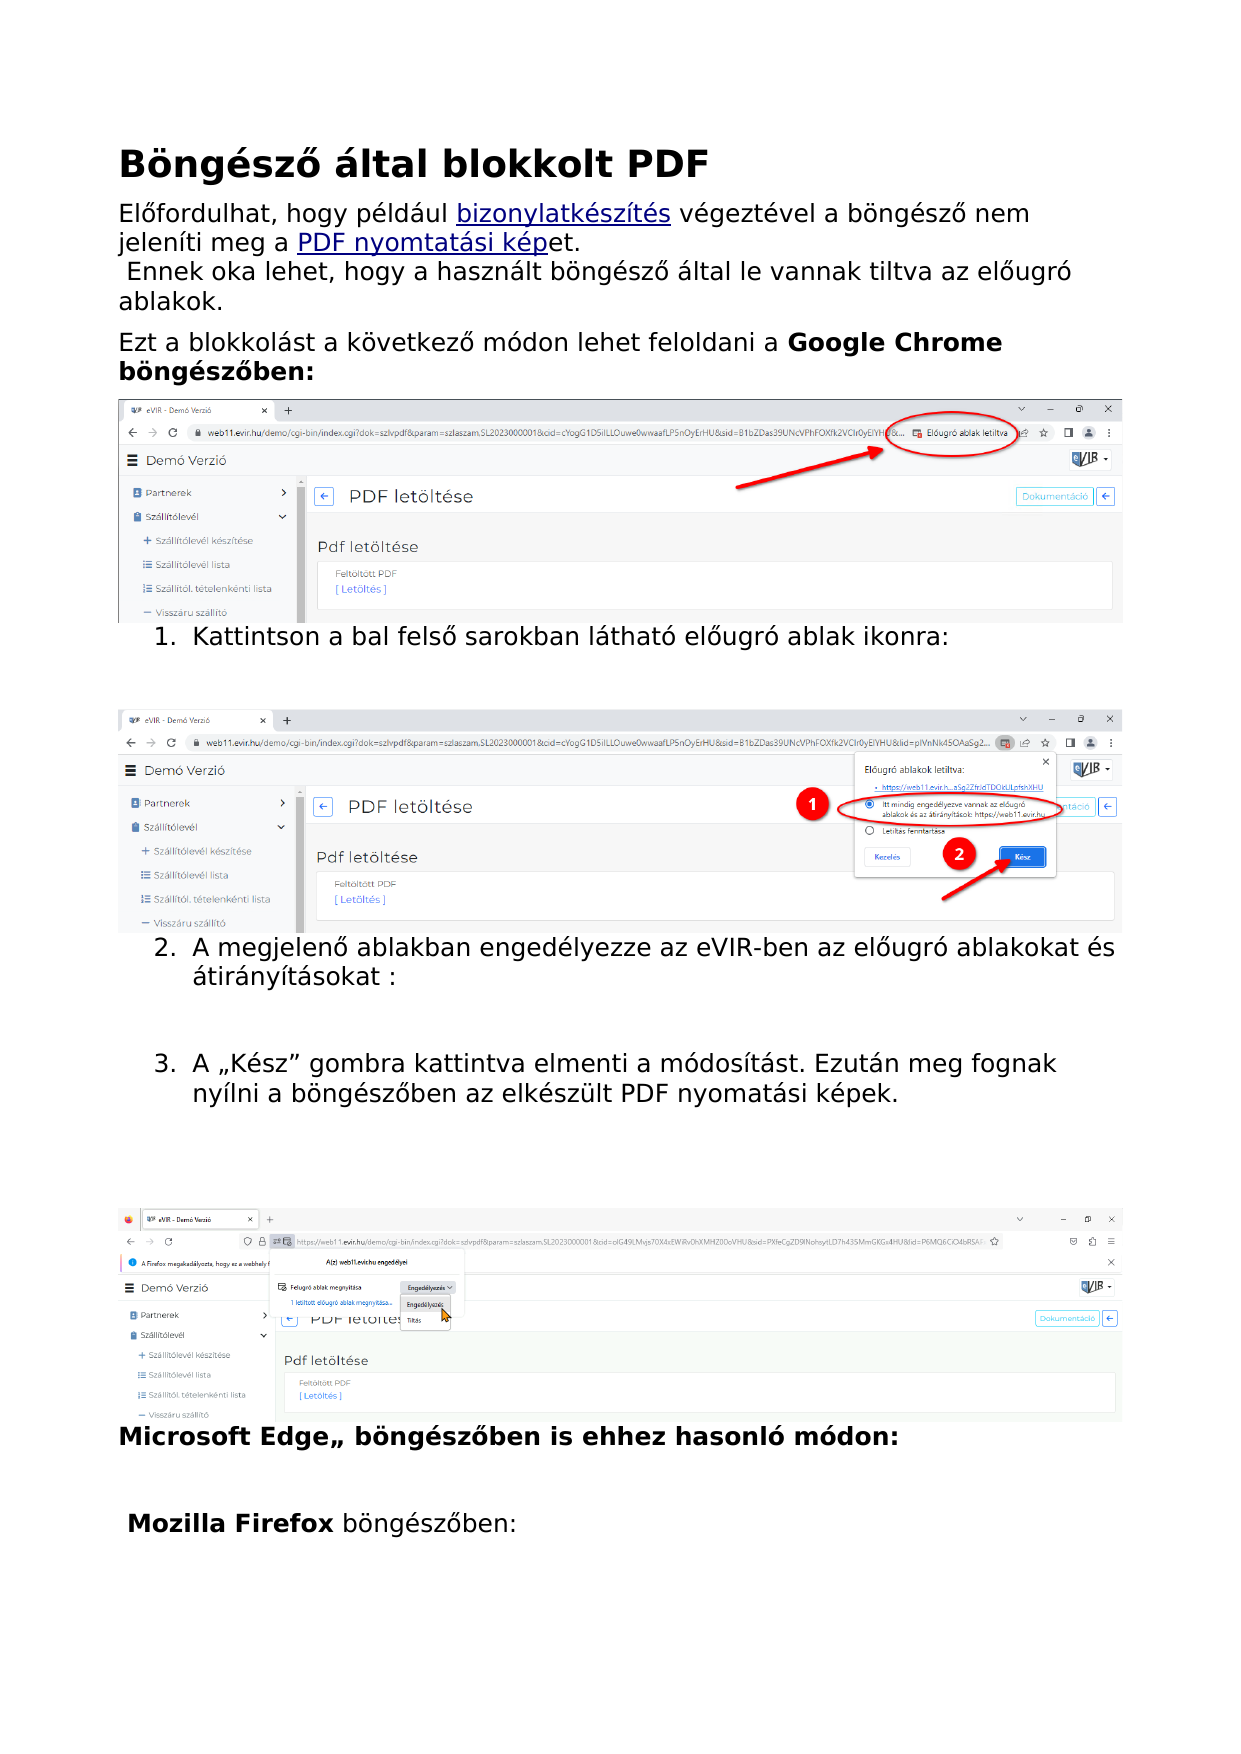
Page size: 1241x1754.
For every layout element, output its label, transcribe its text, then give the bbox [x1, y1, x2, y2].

picture [118, 399, 1123, 623]
text Microsoft Edge„ böngészőben is ehhez hasonló módon: Mozilla Firefox böngészőben: [118, 1422, 1122, 1568]
subtitle Böngésző által blokkolt PDF [118, 143, 1122, 187]
picture [118, 1208, 1123, 1422]
list Kattintson a bal felső sarokban látható előugró ablak ikonra: [177, 623, 1122, 709]
text Ezt a blokkolást a következő módon lehet feloldani a Google Chrome böngészőben: [118, 328, 1122, 387]
list A „Kész” gombra kattintva elmenti a módosítást. Ezután meg fognak nyílni a böngészőben az elkészült PDF nyomatási képek. [177, 1050, 1122, 1108]
picture [118, 709, 1123, 933]
text Előfordulhat, hogy például bizonylatkészítés végeztével a böngésző nem jeleníti meg a PDF nyomtatási képet. Ennek oka lehet, hogy a használt böngésző által le vannak tiltva az előugró ablakok. [118, 199, 1122, 316]
list A megjelenő ablakban engedélyezze az eVIR-ben az előugró ablakokat és átirányításokat : [177, 933, 1122, 1050]
